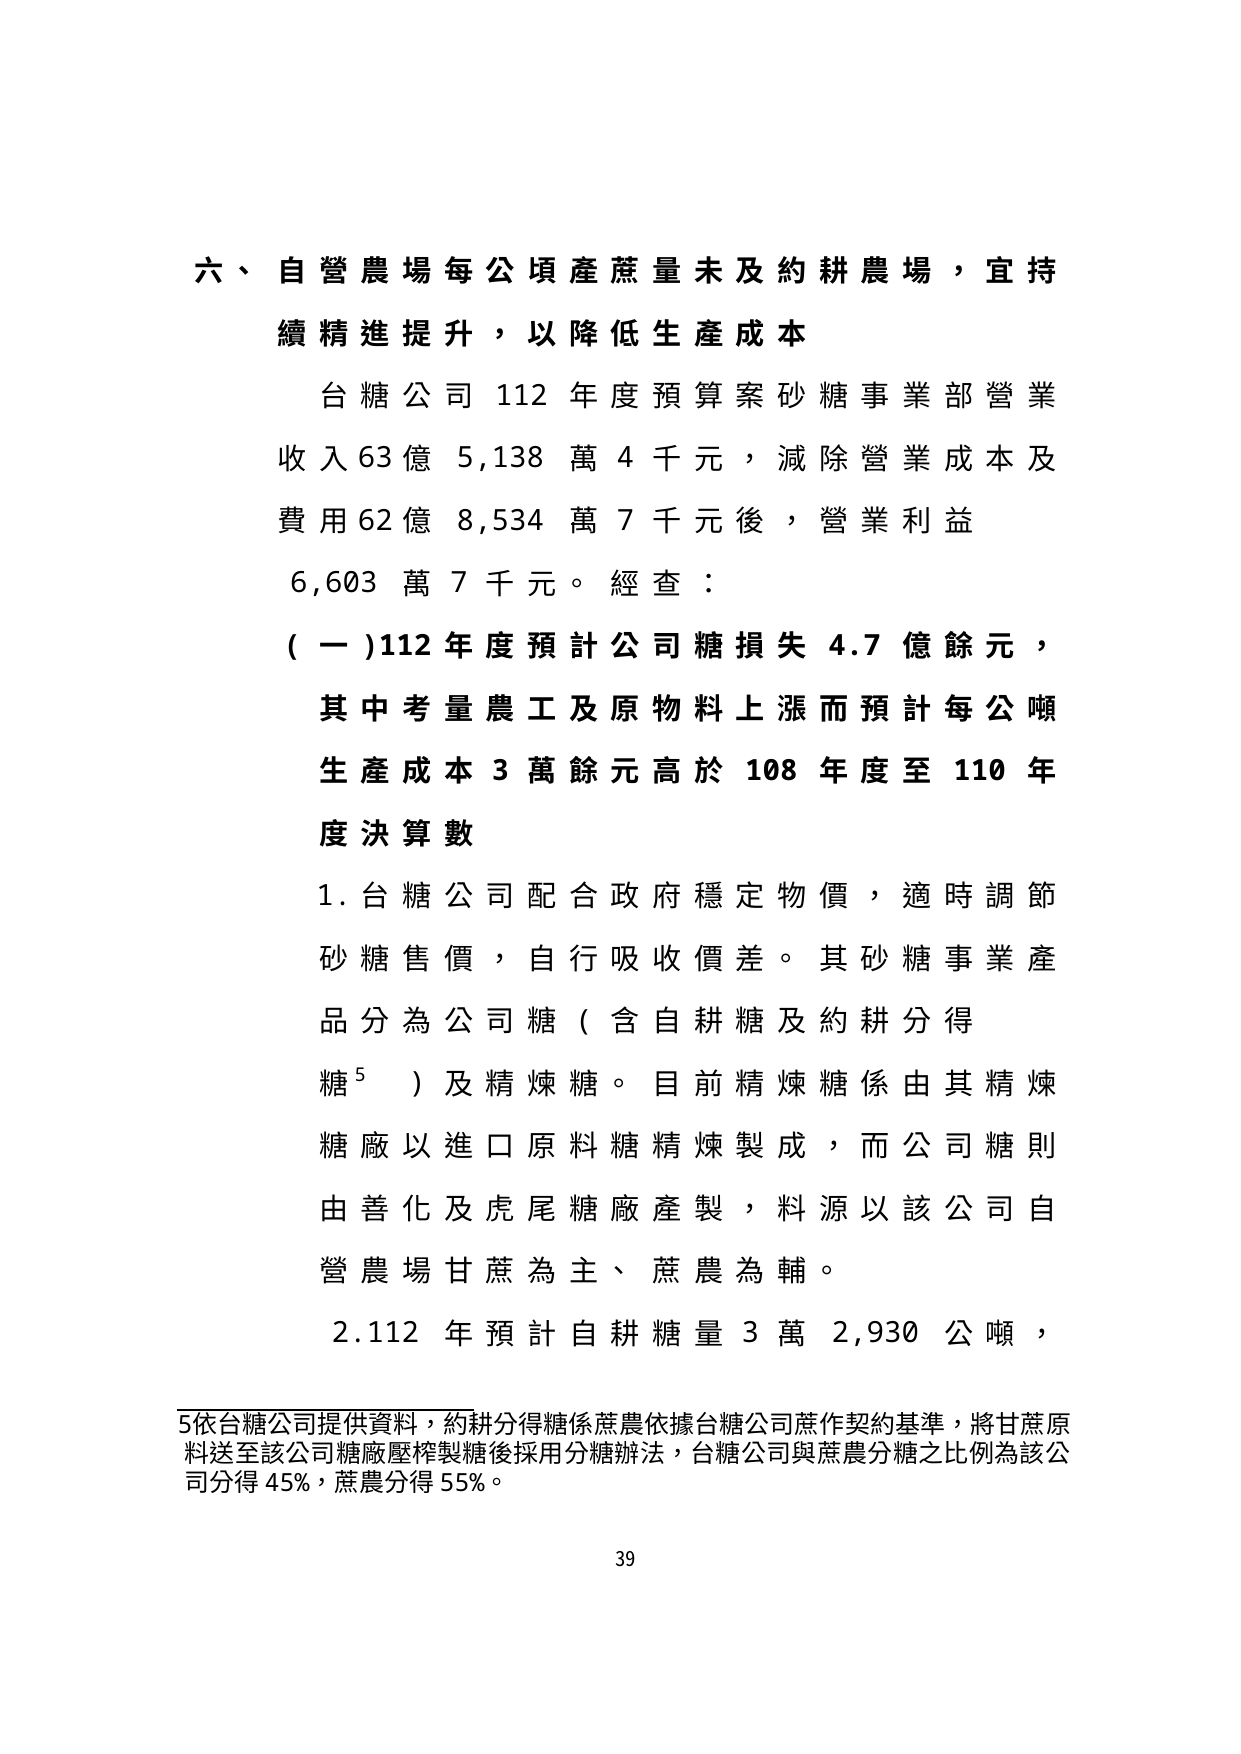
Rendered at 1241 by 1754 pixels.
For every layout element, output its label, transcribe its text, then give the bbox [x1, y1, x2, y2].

text 台糖公司112年度預算案砂糖事業部營業收入63億5,138萬4千元，減除營業成本及費用62億8,534萬7千元後，營業利益6,603萬7千元。經查： [247, 352, 1063, 602]
text 2.112年預計自耕糖量3萬2,930公噸， [276, 1290, 1063, 1352]
text (一)112年度預計公司糖損失4.7億餘元，其中考量農工及原物料上漲而預計每公噸生產成本3萬餘元高於108年度至110年度決算數 [247, 602, 1063, 852]
text 1.台糖公司配合政府穩定物價，適時調節砂糖售價，自行吸收價差。其砂糖事業產品分為公司糖(含自耕糖及約耕分得糖)及精煉糖。目前精煉糖係由其精煉糖廠以進口原料糖精煉製成，而公司糖則由善化及虎尾糖廠產製，料源以該公司自營農場甘蔗為主、蔗農為輔。 [276, 852, 1063, 1290]
text 依台糖公司提供資料，約耕分得糖係蔗農依據台糖公司蔗作契約基準，將甘蔗原料送至該公司糖廠壓榨製糖後採用分糖辦法，台糖公司與蔗農分糖之比例為該公司分得45%，蔗農分得55%。 [177, 1410, 1073, 1498]
text 六、自營農場每公頃產蔗量未及約耕農場，宜持續精進提升，以降低生產成本 [188, 227, 1063, 352]
